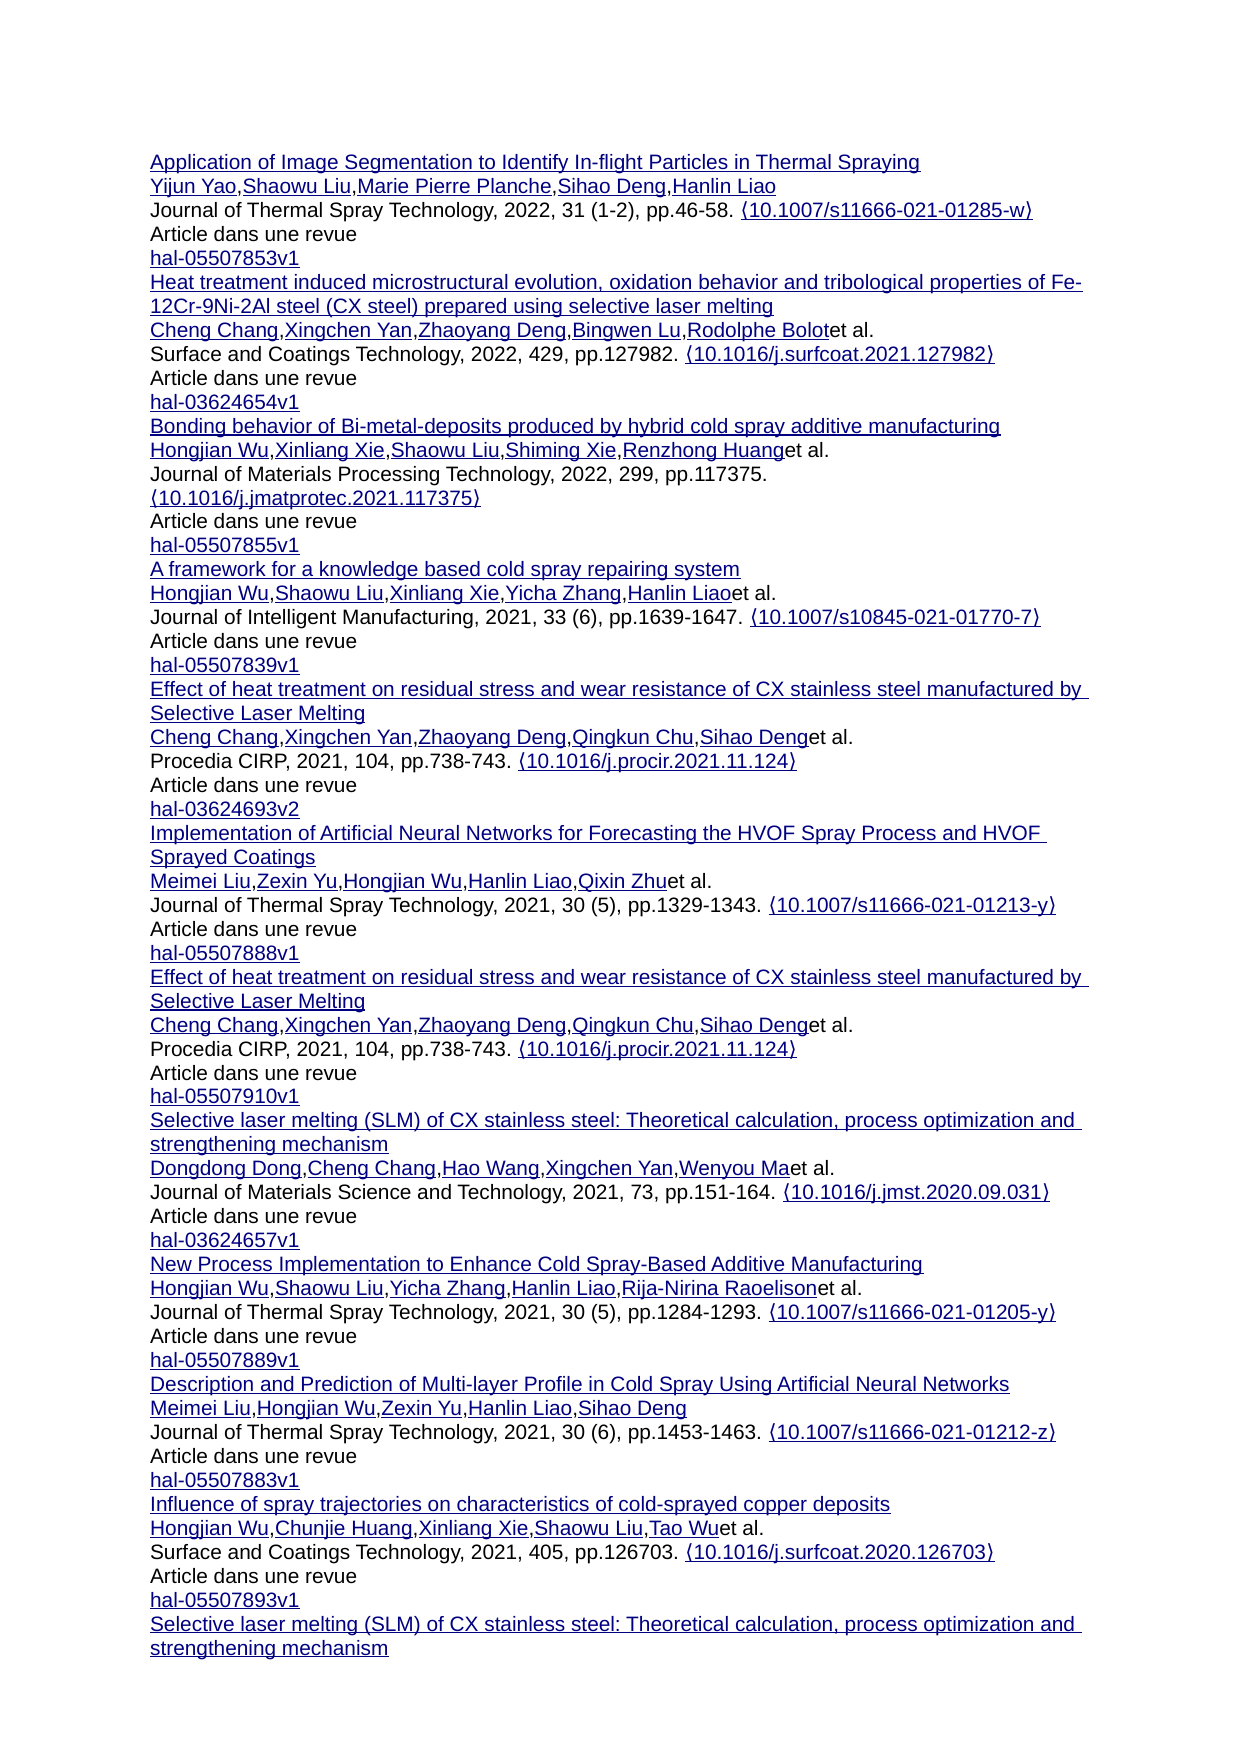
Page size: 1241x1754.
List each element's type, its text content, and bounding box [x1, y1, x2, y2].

table_cell Implementation of Artificial Neural Networks for Forecasting the HVOF Spray Process and HVOF Sprayed Coatings Meimei Liu,Zexin Yu,Hongjian Wu,Hanlin Liao,Qixin Zhuet al. Journal of Thermal Spray Technology, 2021, 30 (5), pp.1329-1343. ⟨10.1007/s11666-021-01213-y⟩ Article dans une revue hal-05507888v1 [150, 821, 1090, 964]
table_cell Effect of heat treatment on residual stress and wear resistance of CX stainless steel manufactured by Selective Laser Melting Cheng Chang,Xingchen Yan,Zhaoyang Deng,Qingkun Chu,Sihao Denget al. Procedia CIRP, 2021, 104, pp.738-743. ⟨10.1016/j.procir.2021.11.124⟩ Article dans une revue hal-03624693v2 [150, 677, 1090, 821]
table_cell Heat treatment induced microstructural evolution, oxidation behavior and tribological properties of Fe-12Cr-9Ni-2Al steel (CX steel) prepared using selective laser melting Cheng Chang,Xingchen Yan,Zhaoyang Deng,Bingwen Lu,Rodolphe Bolotet al. Surface and Coatings Technology, 2022, 429, pp.127982. ⟨10.1016/j.surfcoat.2021.127982⟩ Article dans une revue hal-03624654v1 [150, 270, 1090, 413]
table_cell Selective laser melting (SLM) of CX stainless steel: Theoretical calculation, process optimization and strengthening mechanism [150, 1611, 1090, 1659]
table_cell A framework for a knowledge based cold spray repairing system Hongjian Wu,Shaowu Liu,Xinliang Xie,Yicha Zhang,Hanlin Liaoet al. Journal of Intelligent Manufacturing, 2021, 33 (6), pp.1639-1647. ⟨10.1007/s10845-021-01770-7⟩ Article dans une revue hal-05507839v1 [150, 557, 1090, 677]
table_cell Bonding behavior of Bi-metal-deposits produced by hybrid cold spray additive manufacturing Hongjian Wu,Xinliang Xie,Shaowu Liu,Shiming Xie,Renzhong Huanget al. Journal of Materials Processing Technology, 2022, 299, pp.117375. ⟨10.1016/j.jmatprotec.2021.117375⟩ Article dans une revue hal-05507855v1 [150, 414, 1090, 557]
table_cell New Process Implementation to Enhance Cold Spray-Based Additive Manufacturing Hongjian Wu,Shaowu Liu,Yicha Zhang,Hanlin Liao,Rija-Nirina Raoelisonet al. Journal of Thermal Spray Technology, 2021, 30 (5), pp.1284-1293. ⟨10.1007/s11666-021-01205-y⟩ Article dans une revue hal-05507889v1 [150, 1252, 1090, 1372]
table_cell Application of Image Segmentation to Identify In-flight Particles in Thermal Spraying Yijun Yao,Shaowu Liu,Marie Pierre Planche,Sihao Deng,Hanlin Liao Journal of Thermal Spray Technology, 2022, 31 (1-2), pp.46-58. ⟨10.1007/s11666-021-01285-w⟩ Article dans une revue hal-05507853v1 [150, 150, 1090, 270]
table_cell Selective laser melting (SLM) of CX stainless steel: Theoretical calculation, process optimization and strengthening mechanism Dongdong Dong,Cheng Chang,Hao Wang,Xingchen Yan,Wenyou Maet al. Journal of Materials Science and Technology, 2021, 73, pp.151-164. ⟨10.1016/j.jmst.2020.09.031⟩ Article dans une revue hal-03624657v1 [150, 1108, 1090, 1252]
table_cell Effect of heat treatment on residual stress and wear resistance of CX stainless steel manufactured by Selective Laser Melting Cheng Chang,Xingchen Yan,Zhaoyang Deng,Qingkun Chu,Sihao Denget al. Procedia CIRP, 2021, 104, pp.738-743. ⟨10.1016/j.procir.2021.11.124⟩ Article dans une revue hal-05507910v1 [150, 965, 1090, 1108]
table_cell Description and Prediction of Multi-layer Profile in Cold Spray Using Artificial Neural Networks Meimei Liu,Hongjian Wu,Zexin Yu,Hanlin Liao,Sihao Deng Journal of Thermal Spray Technology, 2021, 30 (6), pp.1453-1463. ⟨10.1007/s11666-021-01212-z⟩ Article dans une revue hal-05507883v1 [150, 1372, 1090, 1492]
table_cell Influence of spray trajectories on characteristics of cold-sprayed copper deposits Hongjian Wu,Chunjie Huang,Xinliang Xie,Shaowu Liu,Tao Wuet al. Surface and Coatings Technology, 2021, 405, pp.126703. ⟨10.1016/j.surfcoat.2020.126703⟩ Article dans une revue hal-05507893v1 [150, 1492, 1090, 1611]
